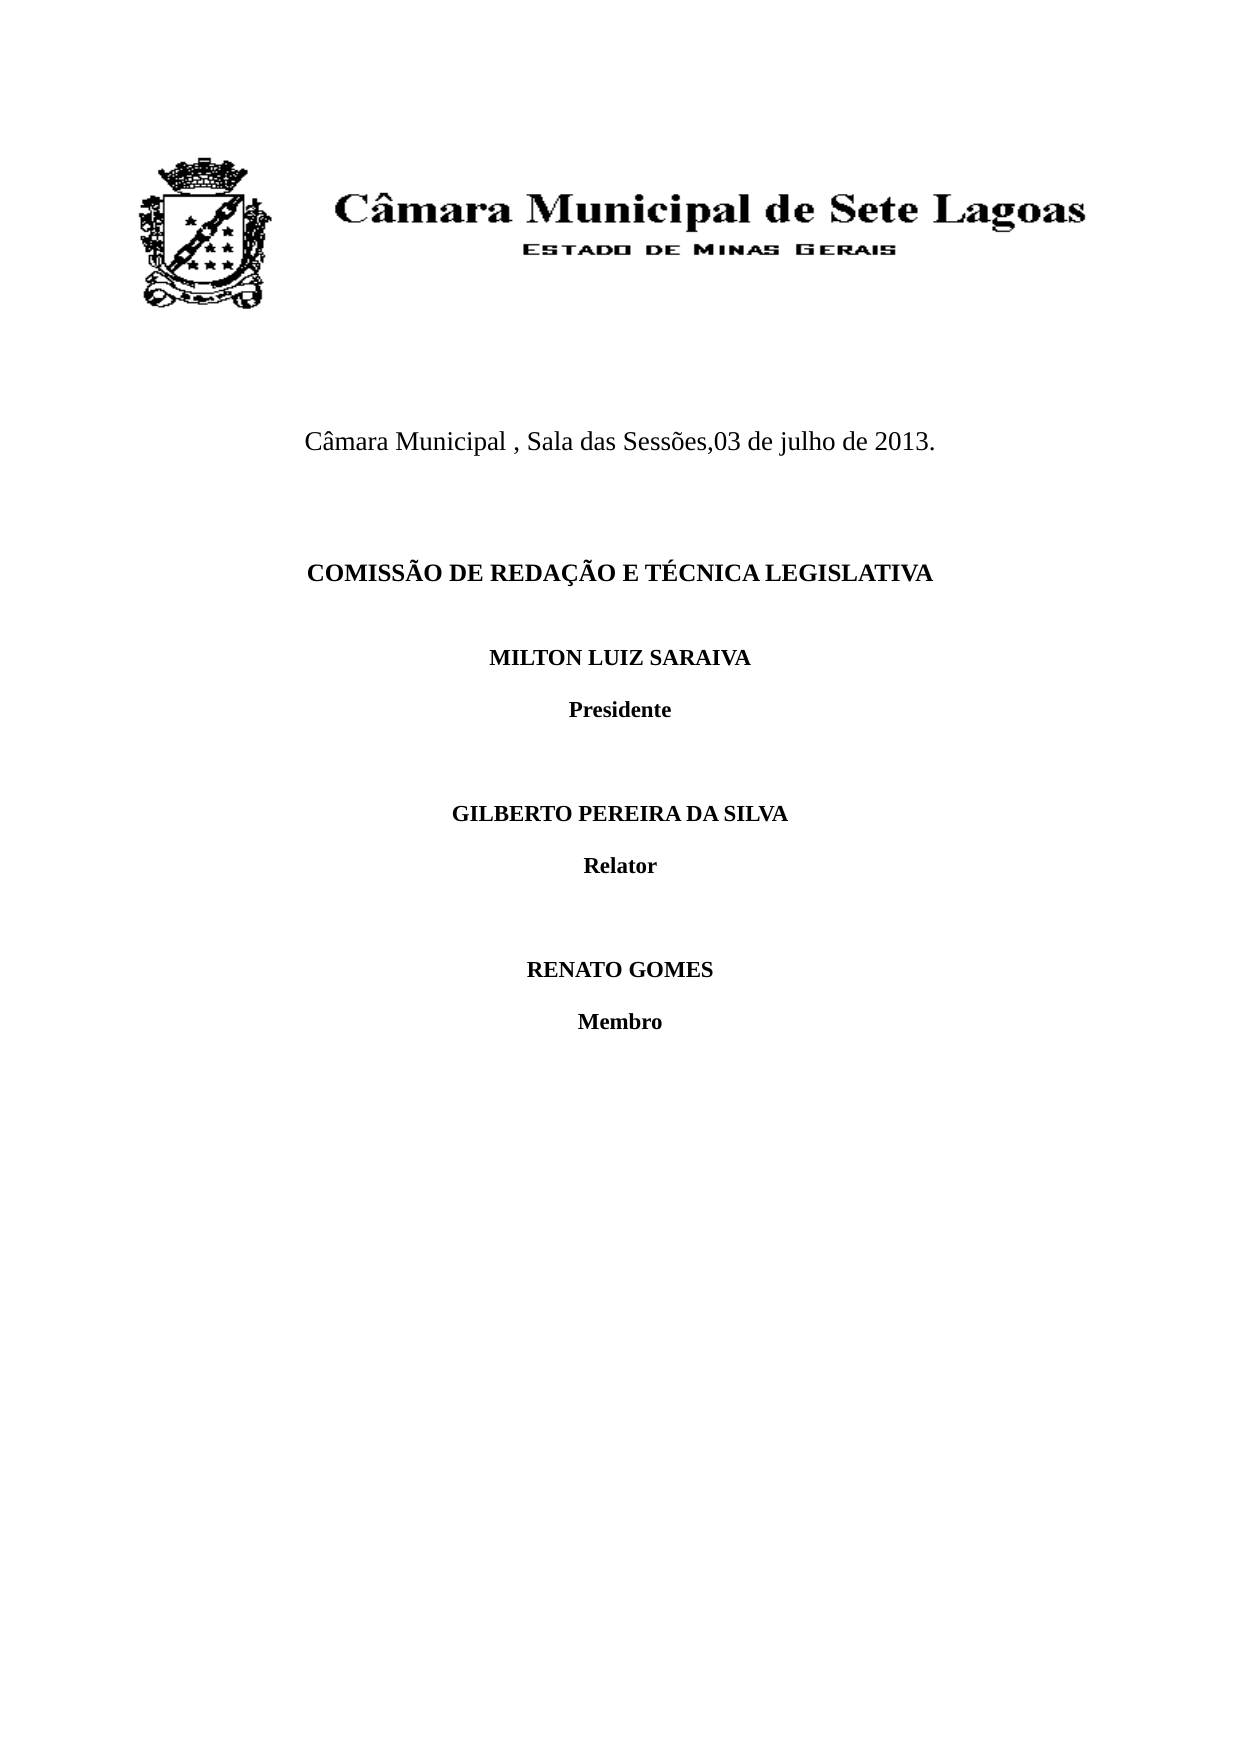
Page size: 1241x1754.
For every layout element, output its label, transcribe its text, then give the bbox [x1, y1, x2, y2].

text Membro [118, 1008, 1122, 1034]
text Câmara Municipal , Sala das Sessões,03 de julho de 2013. [118, 425, 1122, 456]
text GILBERTO PEREIRA DA SILVA [118, 800, 1122, 826]
text MILTON LUIZ SARAIVA [118, 644, 1122, 670]
text RENATO GOMES [118, 956, 1122, 982]
text COMISSÃO DE REDAÇÃO E TÉCNICA LEGISLATIVA [118, 558, 1122, 587]
text Relator [118, 852, 1122, 878]
text Presidente [118, 696, 1122, 722]
